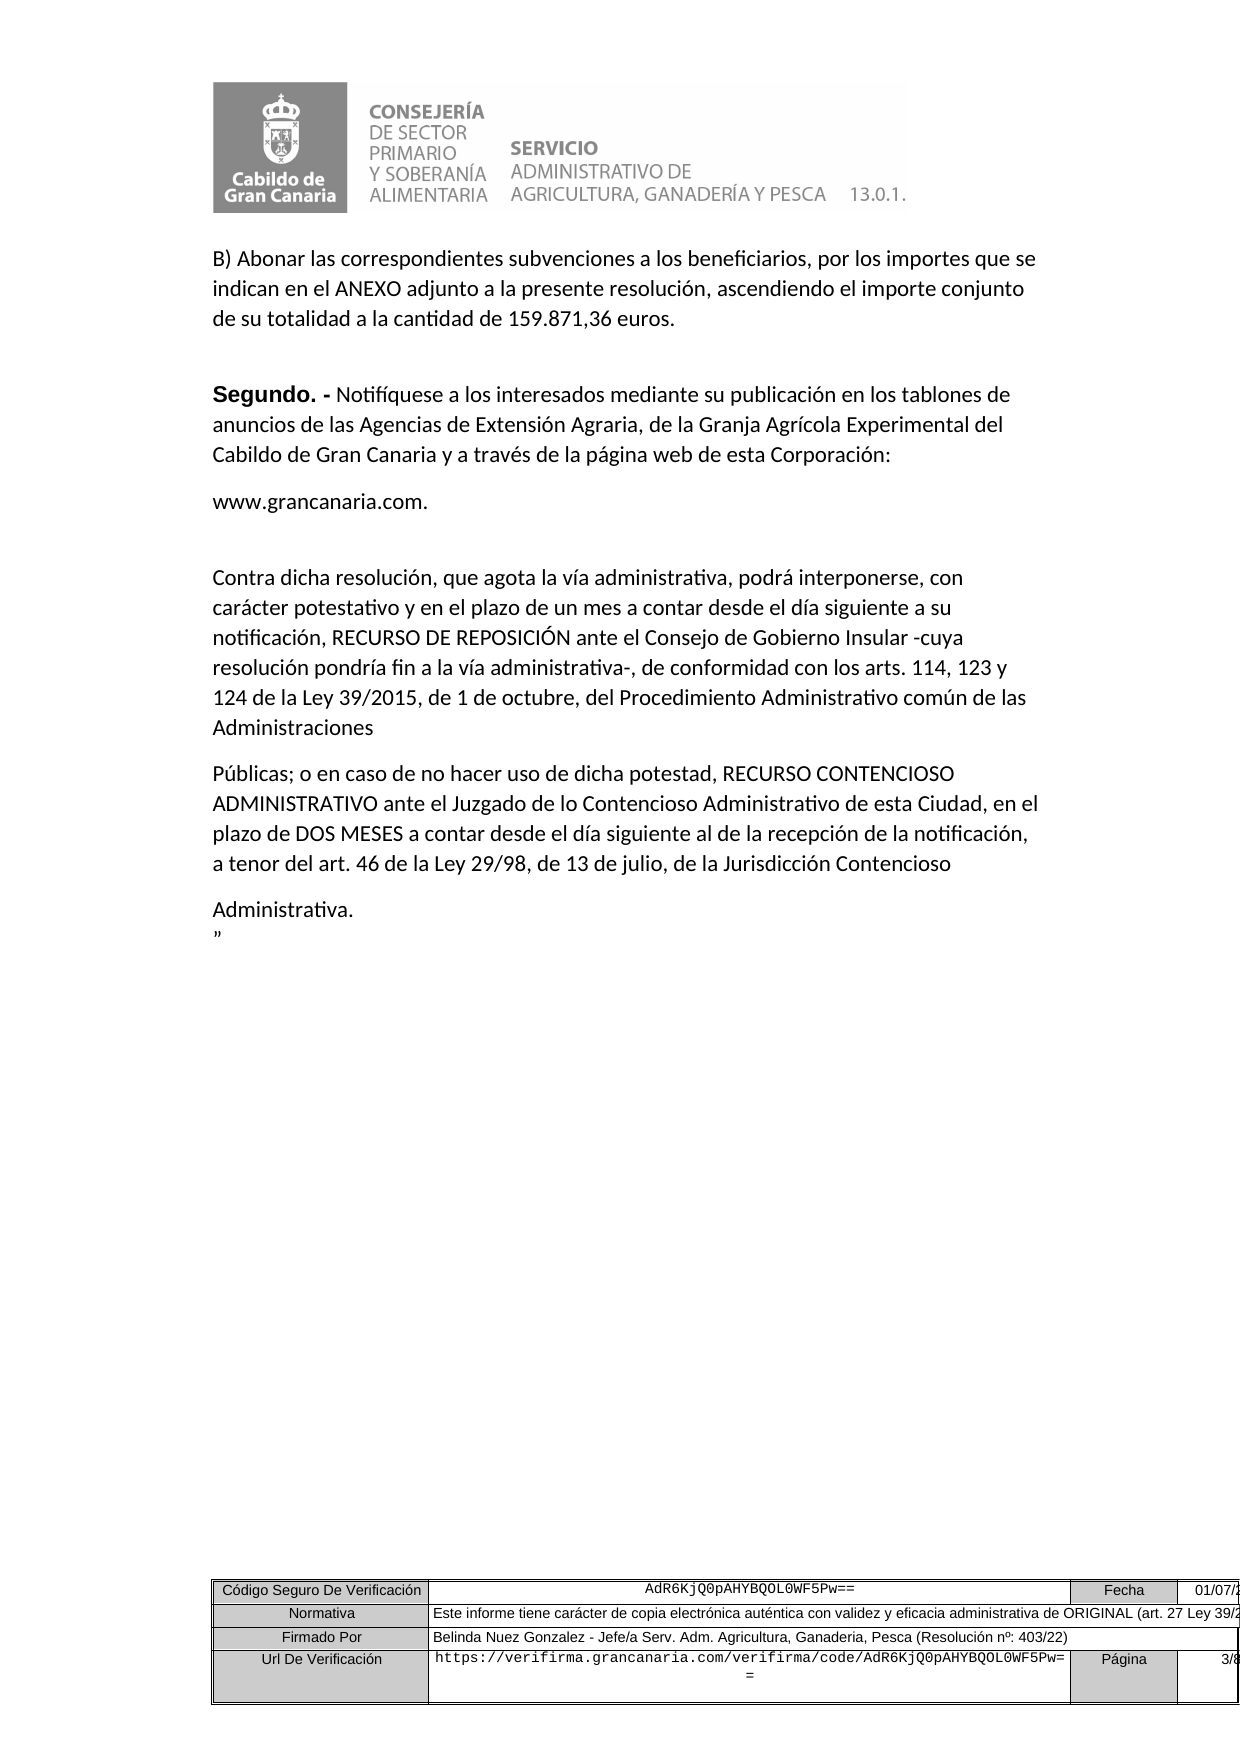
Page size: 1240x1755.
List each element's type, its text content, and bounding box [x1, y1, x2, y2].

text Administrativa.” [212, 896, 357, 953]
text B) Abonar las correspondientes subvenciones a los beneficiarios, por los importes que se indican en el ANEXO adjunto a la presente resolución, ascendiendo el importe conjunto de su totalidad a la cantidad de 159.871,36 euros. [212, 244, 1044, 332]
text Públicas; o en caso de no hacer uso de dicha potestad, RECURSO CONTENCIOSO ADMINISTRATIVO ante el Juzgado de lo Contencioso Administrativo de esta Ciudad, en el plazo de DOS MESES a contar desde el día siguiente al de la recepción de la notificación, a tenor del art. 46 de la Ley 29/98, de 13 de julio, de la Jurisdicción Contencioso [212, 759, 1044, 877]
text Contra dicha resolución, que agota la vía administrativa, podrá interponerse, con carácter potestativo y en el plazo de un mes a contar desde el día siguiente a su notificación, RECURSO DE REPOSICIÓN ante el Consejo de Gobierno Insular -cuya resolución pondría fin a la vía administrativa-, de conformidad con los arts. 114, 123 y 124 de la Ley 39/2015, de 1 de octubre, del Procedimiento Administrativo común de las Administraciones [212, 563, 1044, 741]
text www.grancanaria.com. [212, 487, 1044, 515]
text Segundo. - Notifíquese a los interesados mediante su publicación en los tablones de anuncios de las Agencias de Extensión Agraria, de la Granja Agrícola Experimental del Cabildo de Gran Canaria y a través de la página web de esta Corporación: [212, 381, 1044, 468]
